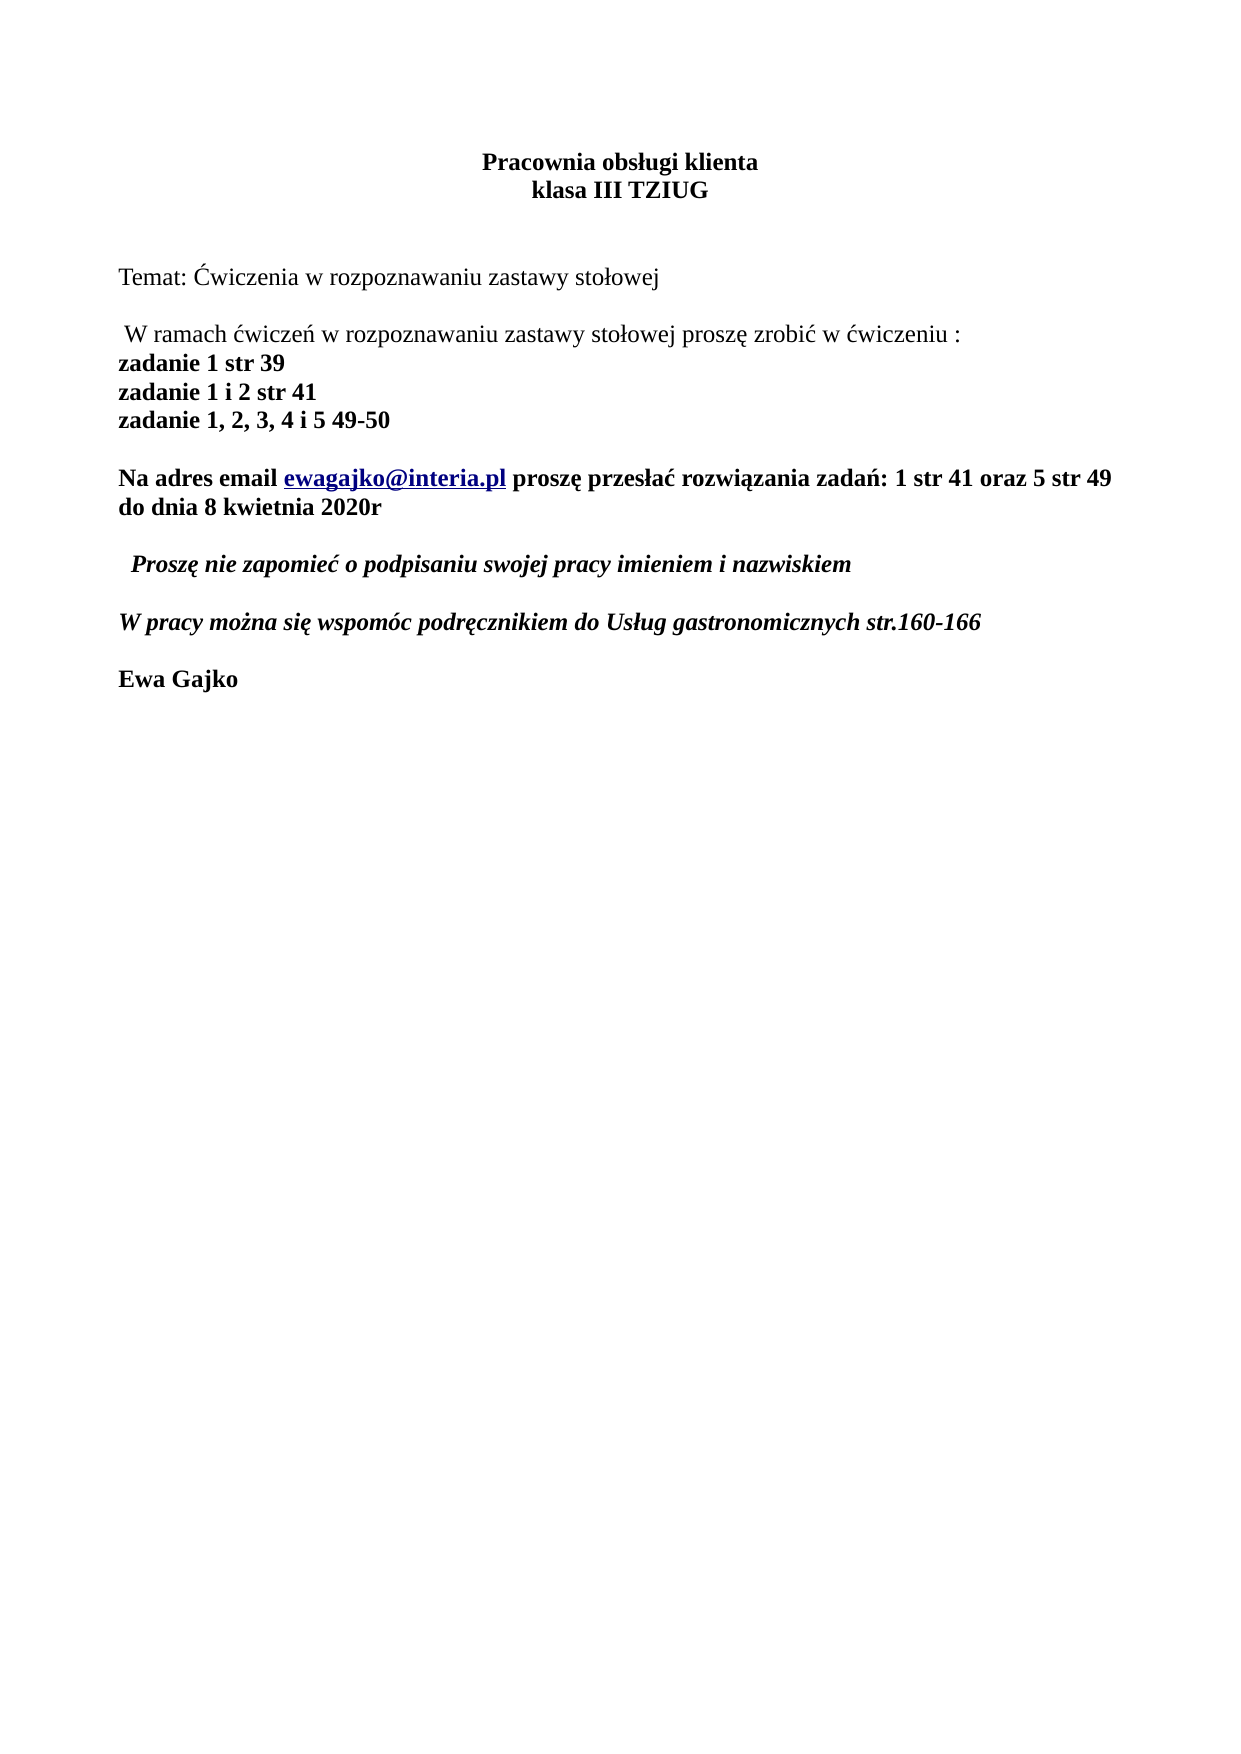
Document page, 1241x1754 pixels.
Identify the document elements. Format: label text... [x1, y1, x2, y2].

text Temat: Ćwiczenia w rozpoznawaniu zastawy stołowej [118, 262, 1122, 291]
text Na adres email ewagajko@interia.pl proszę przesłać rozwiązania zadań: 1 str 41 oraz 5 str 49 [118, 463, 1122, 492]
text Ewa Gajko [118, 664, 1122, 693]
text Pracownia obsługi klienta [118, 147, 1122, 176]
text W pracy można się wspomóc podręcznikiem do Usług gastronomicznych str.160-166 [118, 607, 1122, 636]
text klasa III TZIUG [118, 176, 1122, 204]
text do dnia 8 kwietnia 2020r [118, 492, 1122, 521]
text Proszę nie zapomieć o podpisaniu swojej pracy imieniem i nazwiskiem [118, 549, 1122, 578]
text W ramach ćwiczeń w rozpoznawaniu zastawy stołowej proszę zrobić w ćwiczeniu : [118, 319, 1122, 348]
text zadanie 1 str 39 [118, 348, 1122, 377]
text zadanie 1 i 2 str 41 [118, 377, 1122, 406]
text zadanie 1, 2, 3, 4 i 5 49-50 [118, 406, 1122, 434]
